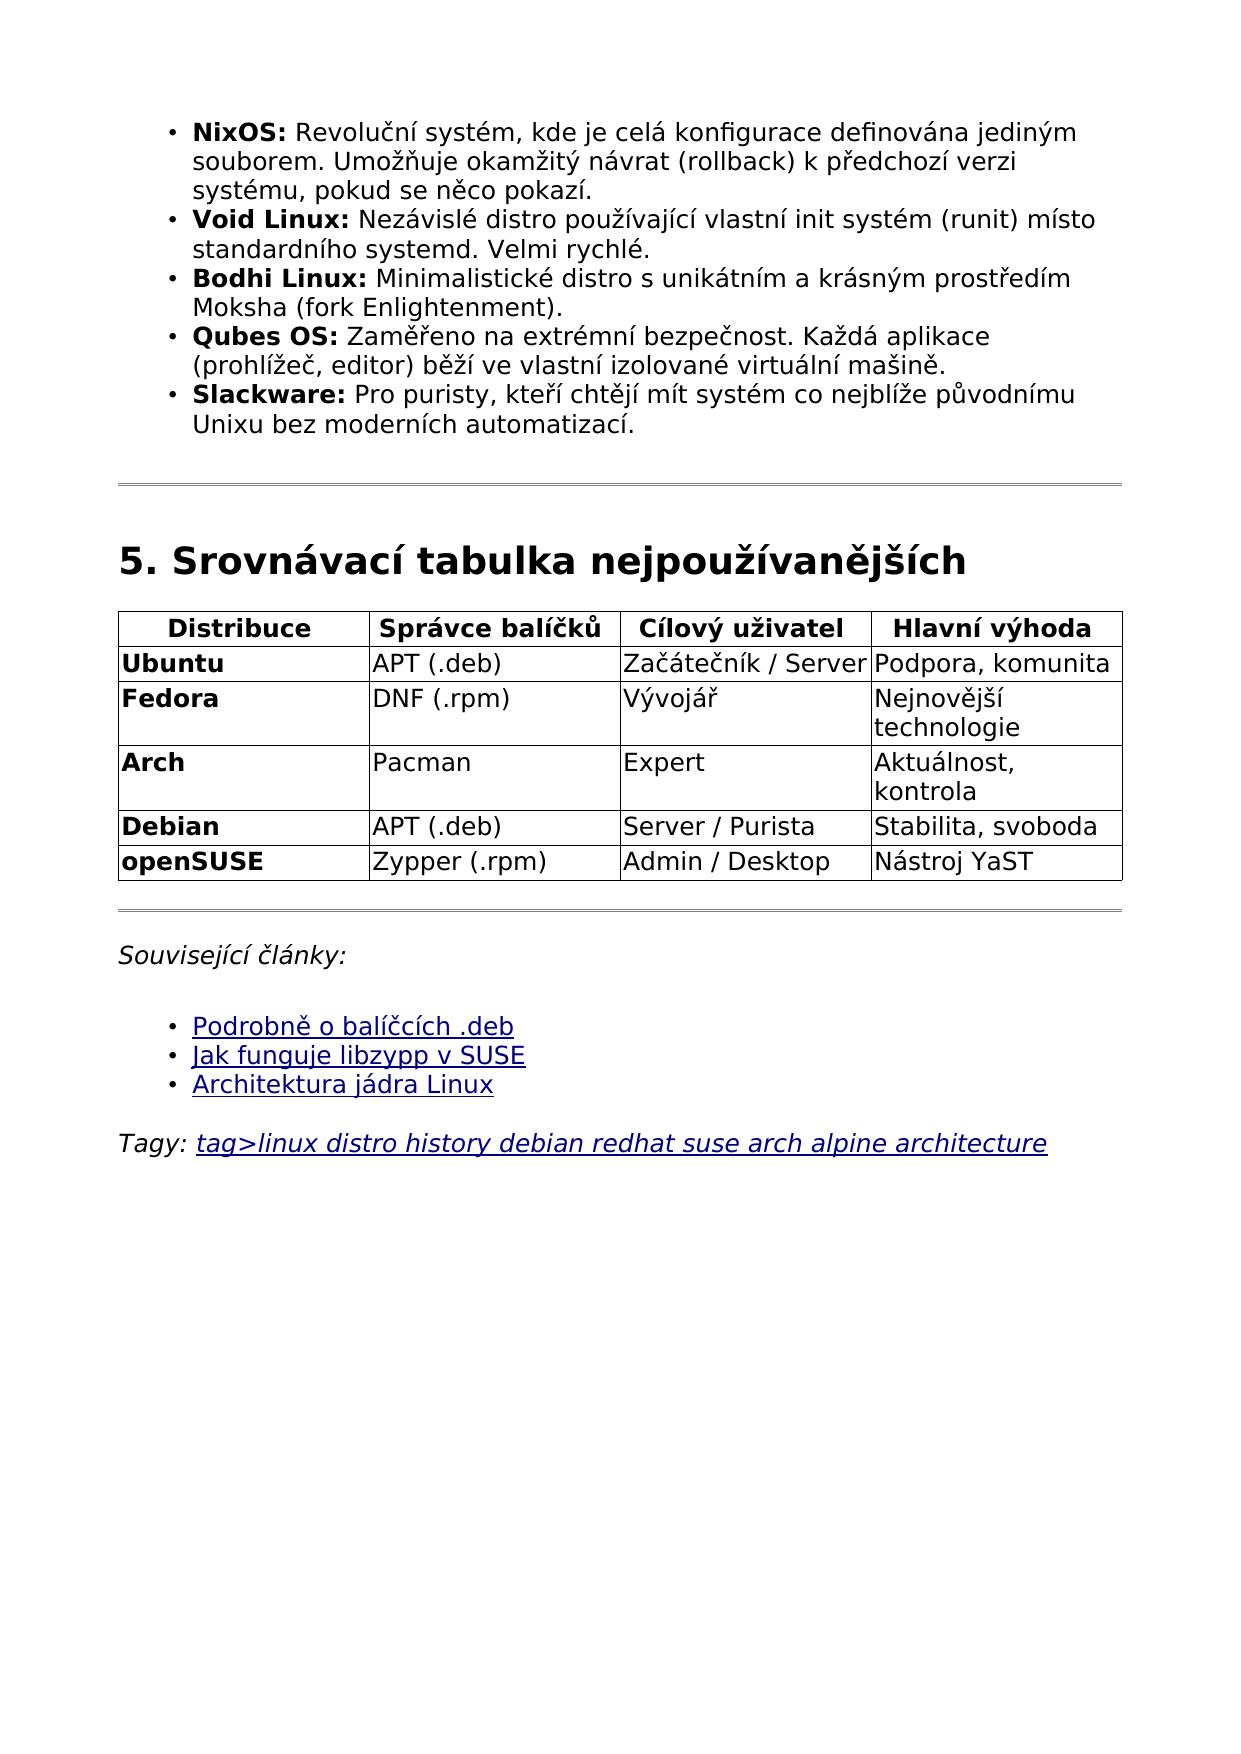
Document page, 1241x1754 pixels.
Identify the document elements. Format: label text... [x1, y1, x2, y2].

table_cell Fedora [119, 682, 369, 745]
table_cell Aktuálnost, kontrola [872, 746, 1122, 809]
text Tagy: tag>linux distro history debian redhat suse arch alpine architecture [118, 1129, 1122, 1158]
list NixOS: Revoluční systém, kde je celá konfigurace definována jediným souborem. Umožňuje okamžitý návrat (rollback) k předchozí verzi systému, pokud se něco pokazí. [177, 118, 1122, 206]
table_header Hlavní výhoda [872, 612, 1122, 646]
table_cell APT (.deb) [370, 647, 620, 681]
table_cell Vývojář [621, 682, 871, 745]
table_cell Ubuntu [119, 647, 369, 681]
table_cell Admin / Desktop [621, 846, 871, 880]
table_cell Nástroj YaST [872, 846, 1122, 880]
table_cell Začátečník / Server [621, 647, 871, 681]
list Bodhi Linux: Minimalistické distro s unikátním a krásným prostředím Moksha (fork Enlightenment). [177, 264, 1122, 322]
table_cell Debian [119, 811, 369, 844]
table_cell Stabilita, svoboda [872, 811, 1122, 844]
table_cell DNF (.rpm) [370, 682, 620, 745]
table_cell Server / Purista [621, 811, 871, 844]
table_cell Pacman [370, 746, 620, 809]
table_cell Arch [119, 746, 369, 809]
table_header Distribuce [119, 612, 369, 646]
table_cell Expert [621, 746, 871, 809]
list Architektura jádra Linux [177, 1070, 1122, 1099]
table_header Správce balíčků [370, 612, 620, 646]
table_cell Podpora, komunita [872, 647, 1122, 681]
subtitle 5. Srovnávací tabulka nejpoužívanějších [118, 540, 1122, 583]
text Související články: [118, 941, 1122, 970]
table_cell APT (.deb) [370, 811, 620, 844]
list Qubes OS: Zaměřeno na extrémní bezpečnost. Každá aplikace (prohlížeč, editor) běží ve vlastní izolované virtuální mašině. [177, 322, 1122, 381]
list Jak funguje libzypp v SUSE [177, 1041, 1122, 1070]
list Void Linux: Nezávislé distro používající vlastní init systém (runit) místo standardního systemd. Velmi rychlé. [177, 206, 1122, 264]
table_cell Nejnovější technologie [872, 682, 1122, 745]
table_header Cílový uživatel [621, 612, 871, 646]
list Podrobně o balíčcích .deb [177, 1012, 1122, 1041]
list Slackware: Pro puristy, kteří chtějí mít systém co nejblíže původnímu Unixu bez moderních automatizací. [177, 381, 1122, 439]
table_cell openSUSE [119, 846, 369, 880]
table_cell Zypper (.rpm) [370, 846, 620, 880]
